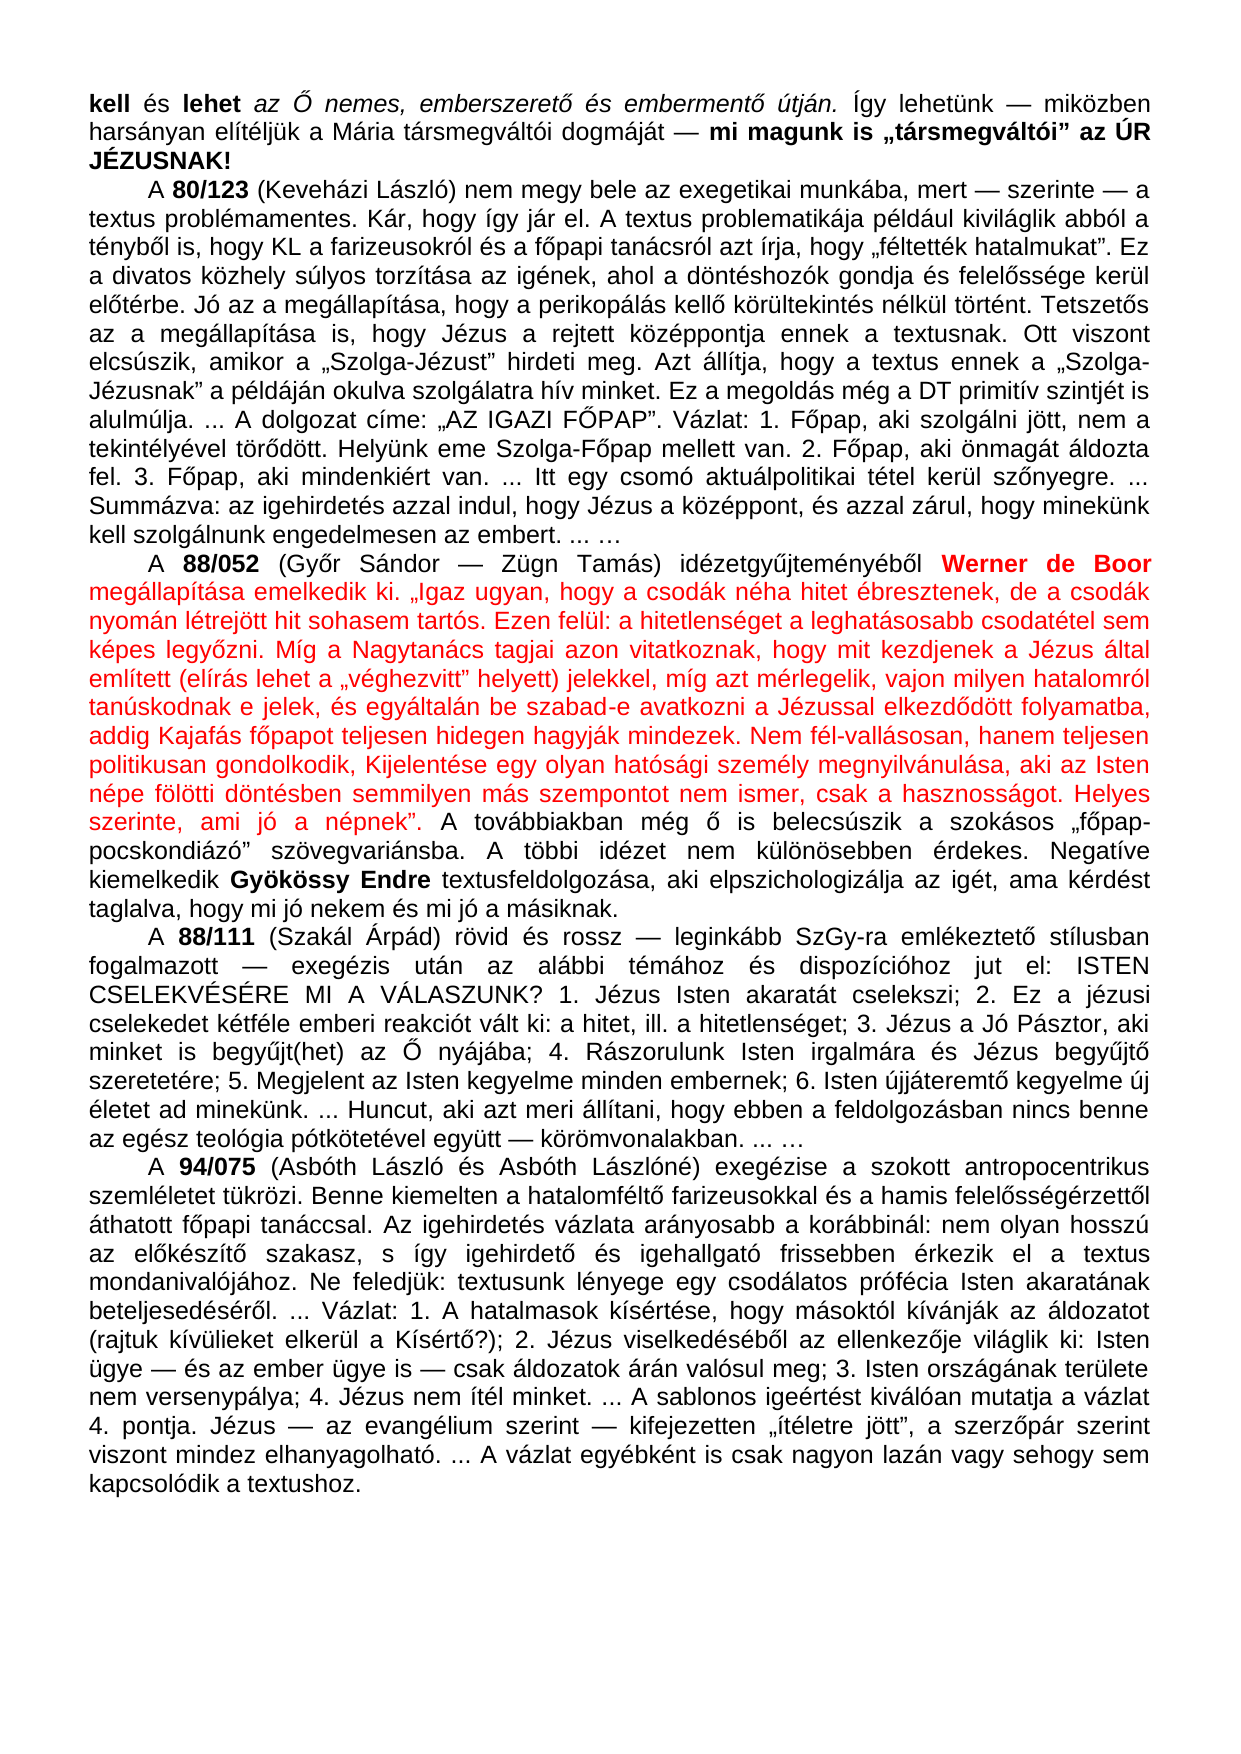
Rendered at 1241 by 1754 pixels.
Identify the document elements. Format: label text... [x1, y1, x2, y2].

text A 80/123 (Keveházi László) nem megy bele az exegetikai munkába, mert ― szerinte ― a textus problémamentes. Kár, hogy így jár el. A textus problematikája például kiviláglik abból a tényből is, hogy KL a farizeusokról és a főpapi tanácsról azt írja, hogy „féltették hatalmukat”. Ez a divatos közhely súlyos torzítása az igének, ahol a döntéshozók gondja és felelőssége kerül előtérbe. Jó az a megállapítása, hogy a perikopálás kellő körültekintés nélkül történt. Tetszetős az a megállapítása is, hogy Jézus a rejtett középpontja ennek a textusnak. Ott viszont elcsúszik, amikor a „Szolga-Jézust” hirdeti meg. Azt állítja, hogy a textus ennek a „Szolga-Jézusnak” a példáján okulva szolgálatra hív minket. Ez a megoldás még a DT primitív szintjét is alulmúlja. ... A dolgozat címe: „AZ IGAZI FŐPAP”. Vázlat: 1. Főpap, aki szolgálni jött, nem a tekintélyével törődött. Helyünk eme Szolga-Főpap mellett van. 2. Főpap, aki önmagát áldozta fel. 3. Főpap, aki mindenkiért van. ... Itt egy csomó aktuálpolitikai tétel kerül szőnyegre. ... Summázva: az igehirdetés azzal indul, hogy Jézus a középpont, és azzal zárul, hogy minekünk kell szolgálnunk engedelmesen az embert. ... … [88, 175, 1152, 548]
text A 88/111 (Szakál Árpád) rövid és rossz ― leginkább SzGy-ra emlékeztető stílusban fogalmazott ― exegézis után az alábbi témához és dispozícióhoz jut el: ISTEN CSELEKVÉSÉRE MI A VÁLASZUNK? 1. Jézus Isten akaratát cselekszi; 2. Ez a jézusi cselekedet kétféle emberi reakciót vált ki: a hitet, ill. a hitetlenséget; 3. Jézus a Jó Pásztor, aki minket is begyűjt(het) az Ő nyájába; 4. Rászorulunk Isten irgalmára és Jézus begyűjtő szeretetére; 5. Megjelent az Isten kegyelme minden embernek; 6. Isten újjáteremtő kegyelme új életet ad minekünk. ... Huncut, aki azt meri állítani, hogy ebben a feldolgozásban nincs benne az egész teológia pótkötetével együtt ― körömvonalakban. ... … [88, 922, 1152, 1152]
text A 94/075 (Asbóth László és Asbóth Lászlóné) exegézise a szokott antropocentrikus szemléletet tükrözi. Benne kiemelten a hatalomféltő farizeusokkal és a hamis felelősségérzettől áthatott főpapi tanáccsal. Az igehirdetés vázlata arányosabb a korábbinál: nem olyan hosszú az előkészítő szakasz, s így igehirdető és igehallgató frissebben érkezik el a textus mondanivalójához. Ne feledjük: textusunk lényege egy csodálatos prófécia Isten akaratának beteljesedéséről. ... Vázlat: 1. A hatalmasok kísértése, hogy másoktól kívánják az áldozatot (rajtuk kívülieket elkerül a Kísértő?); 2. Jézus viselkedéséből az ellenkezője világlik ki: Isten ügye ― és az ember ügye is ― csak áldozatok árán valósul meg; 3. Isten országának területe nem versenypálya; 4. Jézus nem ítél minket. ... A sablonos igeértést kiválóan mutatja a vázlat 4. pontja. Jézus ― az evangélium szerint ― kifejezetten „ítéletre jött”, a szerzőpár szerint viszont mindez elhanyagolható. ... A vázlat egyébként is csak nagyon lazán vagy sehogy sem kapcsolódik a textushoz. [88, 1152, 1152, 1497]
text kell és lehet az Ő nemes, emberszerető és embermentő útján. Így lehetünk ― miközben harsányan elítéljük a Mária társmegváltói dogmáját ― mi magunk is „társmegváltói” az ÚR JÉZUSNAK! [88, 88, 1152, 175]
text A 88/052 (Győr Sándor ― Zügn Tamás) idézetgyűjteményéből Werner de Boor megállapítása emelkedik ki. „Igaz ugyan, hogy a csodák néha hitet ébresztenek, de a csodák nyomán létrejött hit sohasem tartós. Ezen felül: a hitetlenséget a leghatásosabb csodatétel sem képes legyőzni. Míg a Nagytanács tagjai azon vitatkoznak, hogy mit kezdjenek a Jézus által említett (elírás lehet a „véghezvitt” helyett) jelekkel, míg azt mérlegelik, vajon milyen hatalomról tanúskodnak e jelek, és egyáltalán be szabad‑e avatkozni a Jézussal elkezdődött folyamatba, addig Kajafás főpapot teljesen hidegen hagyják mindezek. Nem fél-vallásosan, hanem teljesen politikusan gondolkodik, Kijelentése egy olyan hatósági személy megnyilvánulása, aki az Isten népe fölötti döntésben semmilyen más szempontot nem ismer, csak a hasznosságot. Helyes szerinte, ami jó a népnek”. A továbbiakban még ő is belecsúszik a szokásos „főpap-pocskondiázó” szövegvariánsba. A többi idézet nem különösebben érdekes. Negatíve kiemelkedik Gyökössy Endre textusfeldolgozása, aki elpszichologizálja az igét, ama kérdést taglalva, hogy mi jó nekem és mi jó a másiknak. [88, 548, 1152, 922]
